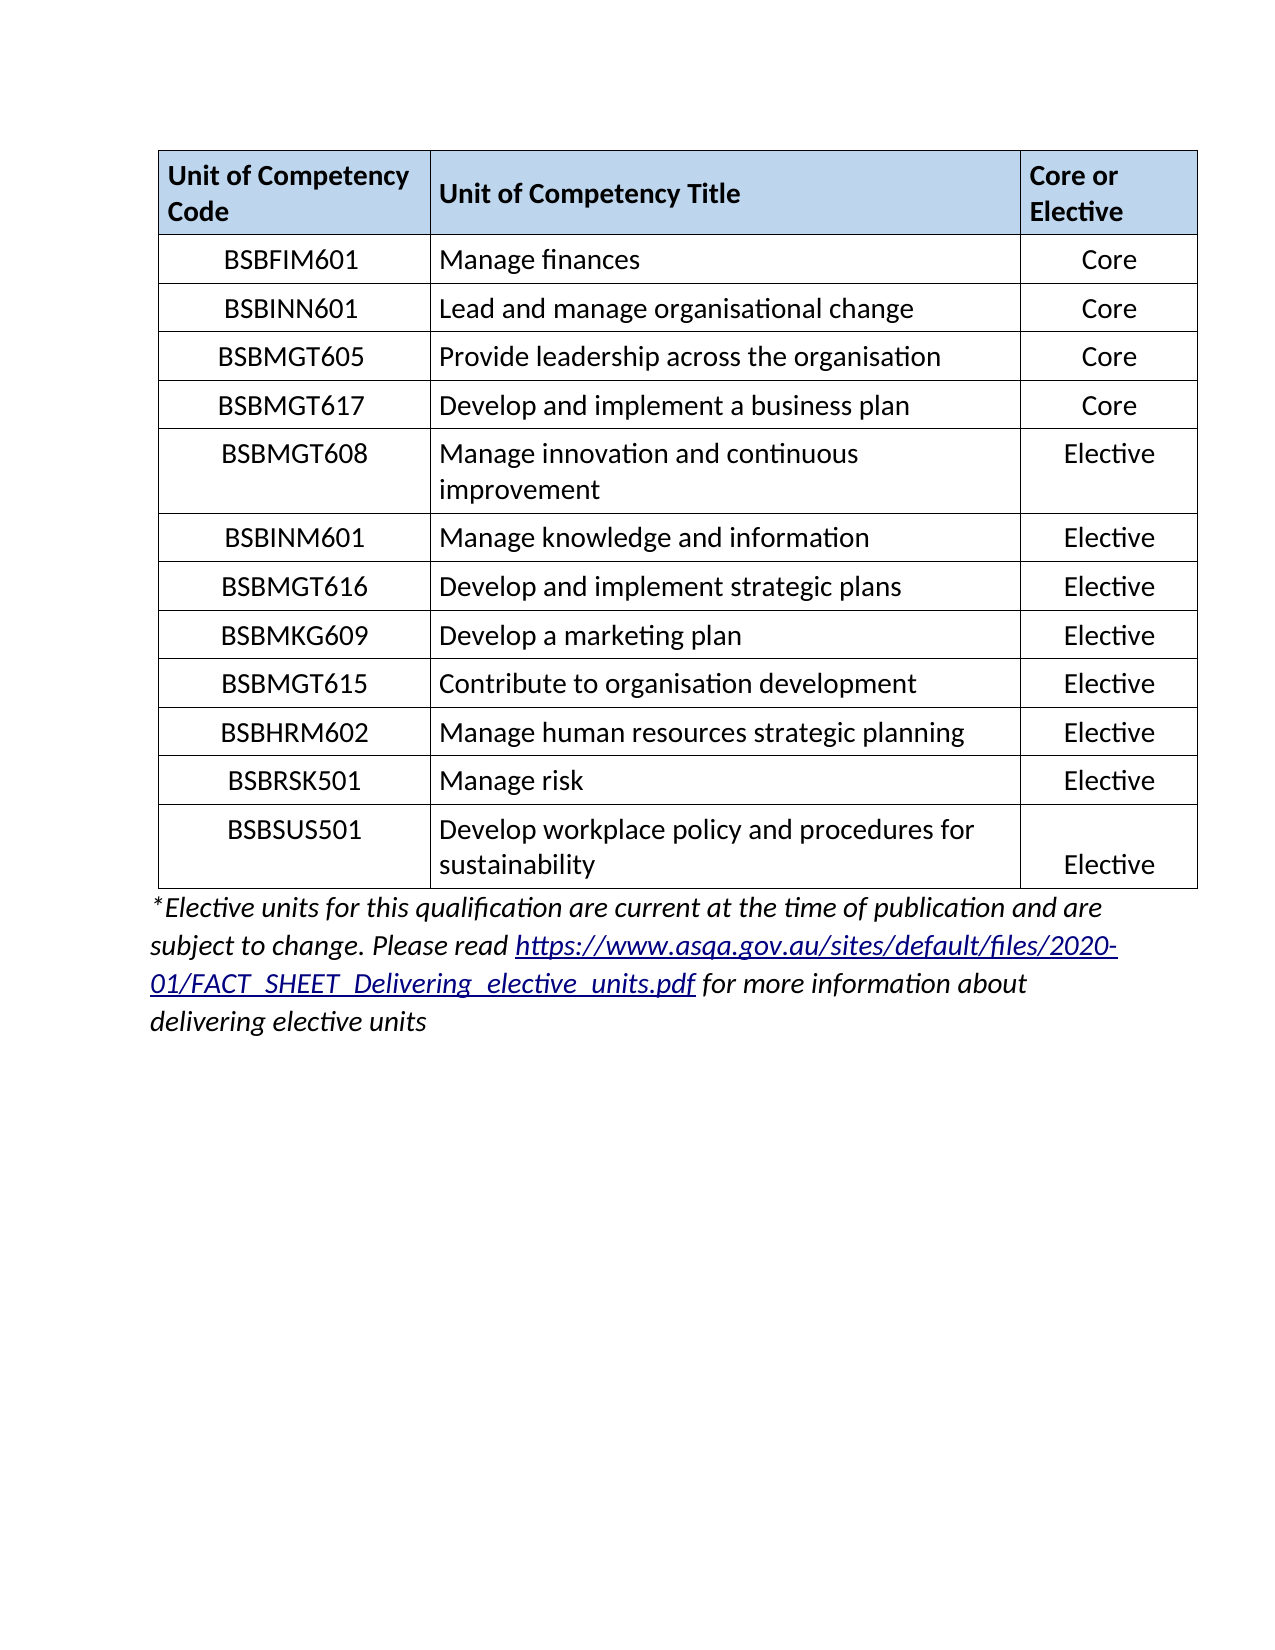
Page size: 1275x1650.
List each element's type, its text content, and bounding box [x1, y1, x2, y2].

table_header Unit of Competency Code [159, 151, 430, 234]
text *Elective units for this qualification are current at the time of publication and are subject to change. Please read https://www.asqa.gov.au/sites/default/files/2020-01/FACT_SHEET_Delivering_elective_units.pdf for more information about delivering elective units [150, 889, 1125, 1039]
table_header Unit of Competency Title [431, 151, 1020, 234]
table_cell Manage finances [431, 235, 1020, 283]
table_cell Elective [1021, 429, 1197, 512]
table_cell Elective [1021, 805, 1197, 888]
table_cell BSBRSK501 [159, 756, 430, 804]
table_cell Elective [1021, 756, 1197, 804]
table_cell Lead and manage organisational change [431, 284, 1020, 331]
table_cell Develop workplace policy and procedures for sustainability [431, 805, 1020, 888]
table_cell Elective [1021, 514, 1197, 561]
table_cell Core [1021, 332, 1197, 380]
table_cell BSBMGT615 [159, 659, 430, 707]
table_cell BSBMKG609 [159, 611, 430, 658]
table_cell Core [1021, 381, 1197, 428]
table_cell BSBSUS501 [159, 805, 430, 888]
table_cell Manage risk [431, 756, 1020, 804]
table_cell Elective [1021, 611, 1197, 658]
table_header Core or Elective [1021, 151, 1197, 234]
table_cell BSBMGT605 [159, 332, 430, 380]
table_cell BSBHRM602 [159, 708, 430, 755]
table_cell BSBMGT617 [159, 381, 430, 428]
table_cell Manage human resources strategic planning [431, 708, 1020, 755]
table_cell Develop a marketing plan [431, 611, 1020, 658]
table_cell BSBMGT616 [159, 562, 430, 609]
table_cell BSBMGT608 [159, 429, 430, 512]
table_cell Core [1021, 284, 1197, 331]
table_cell Manage innovation and continuous improvement [431, 429, 1020, 512]
table_cell Provide leadership across the organisation [431, 332, 1020, 380]
table_cell Elective [1021, 708, 1197, 755]
table_cell BSBFIM601 [159, 235, 430, 283]
table_cell BSBINN601 [159, 284, 430, 331]
table_cell Elective [1021, 562, 1197, 609]
table_cell Manage knowledge and information [431, 514, 1020, 561]
table_cell BSBINM601 [159, 514, 430, 561]
table_cell Elective [1021, 659, 1197, 707]
table_cell Develop and implement strategic plans [431, 562, 1020, 609]
table_cell Develop and implement a business plan [431, 381, 1020, 428]
table_cell Contribute to organisation development [431, 659, 1020, 707]
table_cell Core [1021, 235, 1197, 283]
